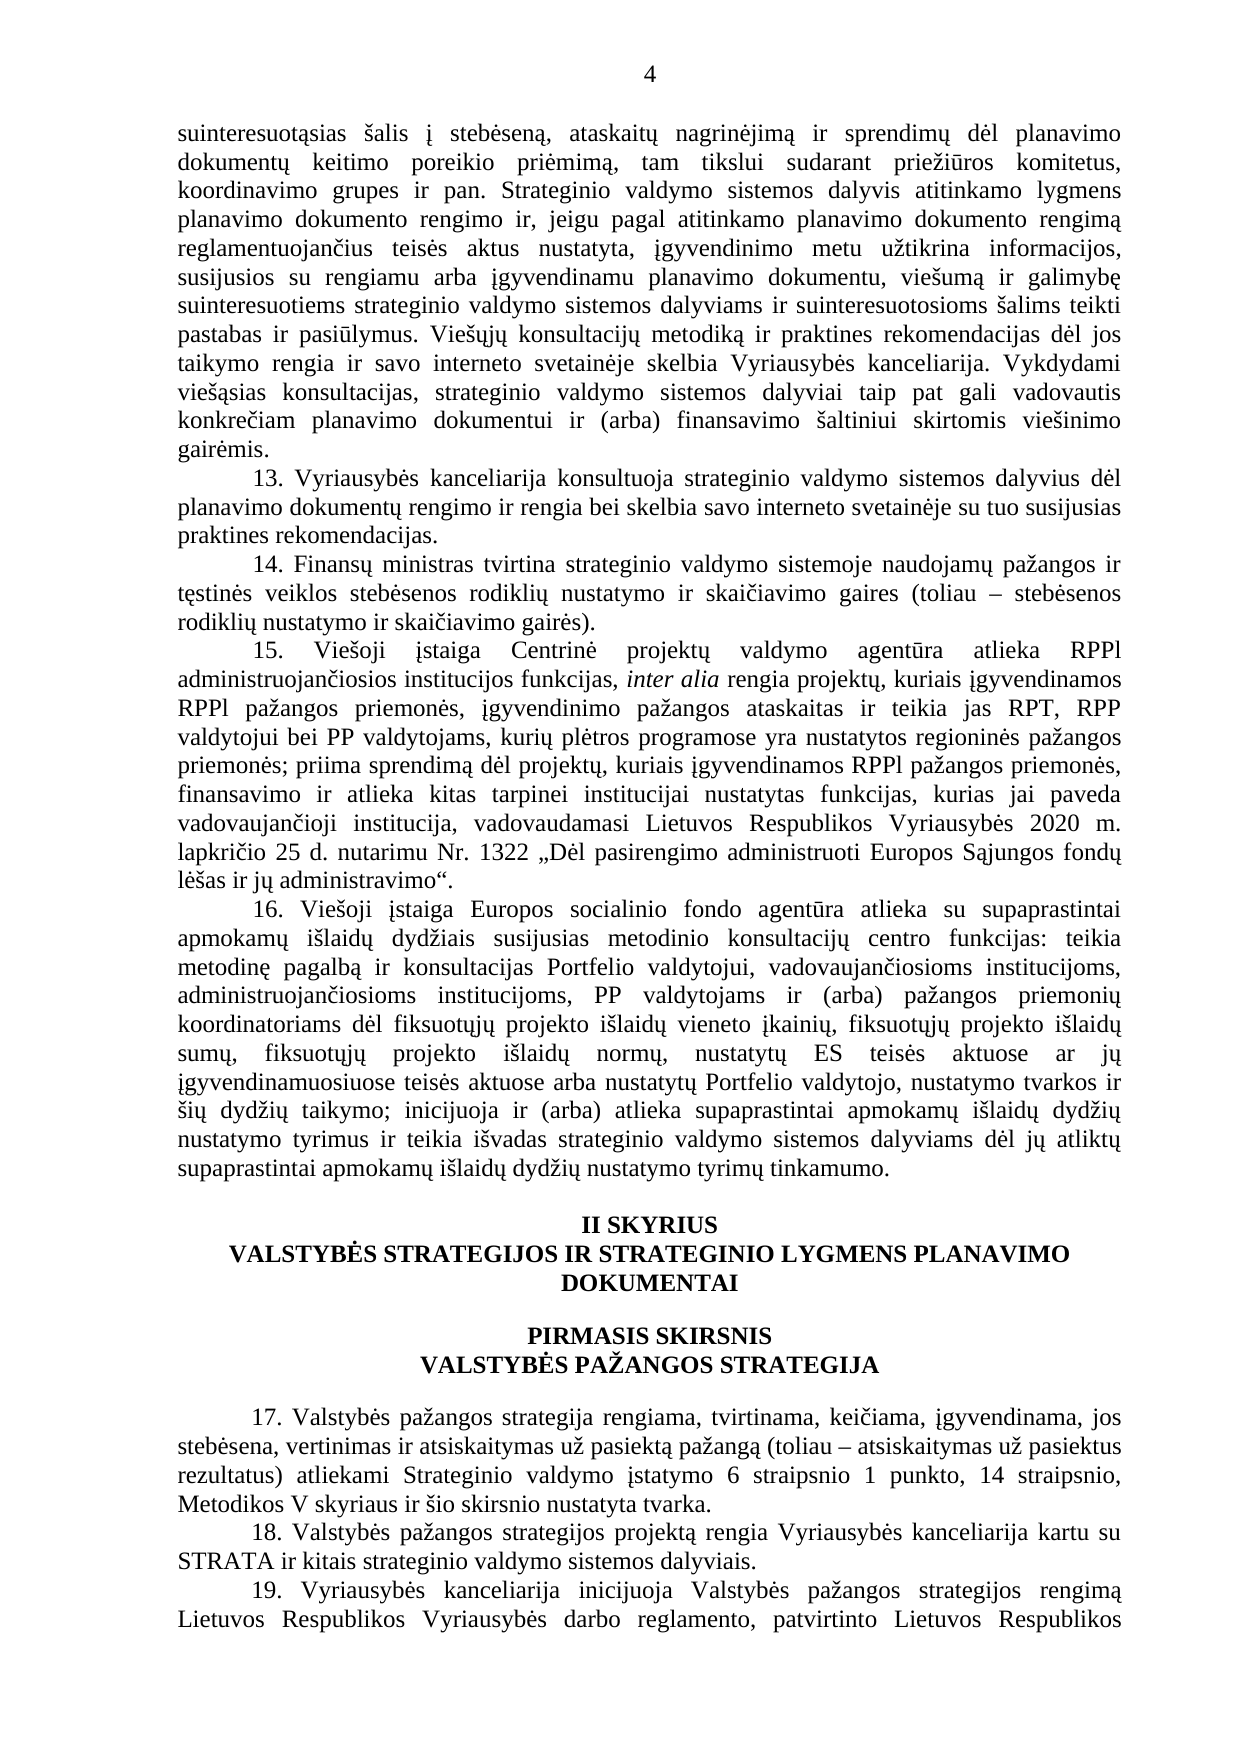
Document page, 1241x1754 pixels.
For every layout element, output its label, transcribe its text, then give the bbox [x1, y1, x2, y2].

text VALSTYBĖS STRATEGIJOS IR STRATEGINIO LYGMENS PLANAVIMO DOKUMENTAI [177, 1239, 1122, 1297]
text suinteresuotąsias šalis į stebėseną, ataskaitų nagrinėjimą ir sprendimų dėl planavimo dokumentų keitimo poreikio priėmimą, tam tikslui sudarant priežiūros komitetus, koordinavimo grupes ir pan. Strateginio valdymo sistemos dalyvis atitinkamo lygmens planavimo dokumento rengimo ir, jeigu pagal atitinkamo planavimo dokumento rengimą reglamentuojančius teisės aktus nustatyta, įgyvendinimo metu užtikrina informacijos, susijusios su rengiamu arba įgyvendinamu planavimo dokumentu, viešumą ir galimybę suinteresuotiems strateginio valdymo sistemos dalyviams ir suinteresuotosioms šalims teikti pastabas ir pasiūlymus. Viešųjų konsultacijų metodiką ir praktines rekomendacijas dėl jos taikymo rengia ir savo interneto svetainėje skelbia Vyriausybės kanceliarija. Vykdydami viešąsias konsultacijas, strateginio valdymo sistemos dalyviai taip pat gali vadovautis konkrečiam planavimo dokumentui ir (arba) finansavimo šaltiniui skirtomis viešinimo gairėmis. [177, 118, 1122, 463]
text 16. Viešoji įstaiga Europos socialinio fondo agentūra atlieka su supaprastintai apmokamų išlaidų dydžiais susijusias metodinio konsultacijų centro funkcijas: teikia metodinę pagalbą ir konsultacijas Portfelio valdytojui, vadovaujančiosioms institucijoms, administruojančiosioms institucijoms, PP valdytojams ir (arba) pažangos priemonių koordinatoriams dėl fiksuotųjų projekto išlaidų vieneto įkainių, fiksuotųjų projekto išlaidų sumų, fiksuotųjų projekto išlaidų normų, nustatytų ES teisės aktuose ar jų įgyvendinamuosiuose teisės aktuose arba nustatytų Portfelio valdytojo, nustatymo tvarkos ir šių dydžių taikymo; inicijuoja ir (arba) atlieka supaprastintai apmokamų išlaidų dydžių nustatymo tyrimus ir teikia išvadas strateginio valdymo sistemos dalyviams dėl jų atliktų supaprastintai apmokamų išlaidų dydžių nustatymo tyrimų tinkamumo. [177, 894, 1122, 1182]
text 19. Vyriausybės kanceliarija inicijuoja Valstybės pažangos strategijos rengimą Lietuvos Respublikos Vyriausybės darbo reglamento, patvirtinto Lietuvos Respublikos [177, 1575, 1122, 1632]
text 15. Viešoji įstaiga Centrinė projektų valdymo agentūra atlieka RPPl administruojančiosios institucijos funkcijas, inter alia rengia projektų, kuriais įgyvendinamos RPPl pažangos priemonės, įgyvendinimo pažangos ataskaitas ir teikia jas RPT, RPP valdytojui bei PP valdytojams, kurių plėtros programose yra nustatytos regioninės pažangos priemonės; priima sprendimą dėl projektų, kuriais įgyvendinamos RPPl pažangos priemonės, finansavimo ir atlieka kitas tarpinei institucijai nustatytas funkcijas, kurias jai paveda vadovaujančioji institucija, vadovaudamasi Lietuvos Respublikos Vyriausybės 2020 m. lapkričio 25 d. nutarimu Nr. 1322 „Dėl pasirengimo administruoti Europos Sąjungos fondų lėšas ir jų administravimo“. [177, 636, 1122, 894]
text 18. Valstybės pažangos strategijos projektą rengia Vyriausybės kanceliarija kartu su STRATA ir kitais strateginio valdymo sistemos dalyviais. [177, 1517, 1122, 1575]
text 17. Valstybės pažangos strategija rengiama, tvirtinama, keičiama, įgyvendinama, jos stebėsena, vertinimas ir atsiskaitymas už pasiektą pažangą (toliau – atsiskaitymas už pasiektus rezultatus) atliekami Strateginio valdymo įstatymo 6 straipsnio 1 punkto, 14 straipsnio, Metodikos V skyriaus ir šio skirsnio nustatyta tvarka. [177, 1402, 1122, 1517]
subtitle PIRMASIS SKIRSNIS [177, 1321, 1122, 1350]
subtitle VALSTYBĖS PAŽANGOS STRATEGIJA [177, 1350, 1122, 1378]
text 14. Finansų ministras tvirtina strateginio valdymo sistemoje naudojamų pažangos ir tęstinės veiklos stebėsenos rodiklių nustatymo ir skaičiavimo gaires (toliau – stebėsenos rodiklių nustatymo ir skaičiavimo gairės). [177, 549, 1122, 636]
text 13. Vyriausybės kanceliarija konsultuoja strateginio valdymo sistemos dalyvius dėl planavimo dokumentų rengimo ir rengia bei skelbia savo interneto svetainėje su tuo susijusias praktines rekomendacijas. [177, 463, 1122, 549]
text II SKYRIUS [177, 1211, 1122, 1239]
